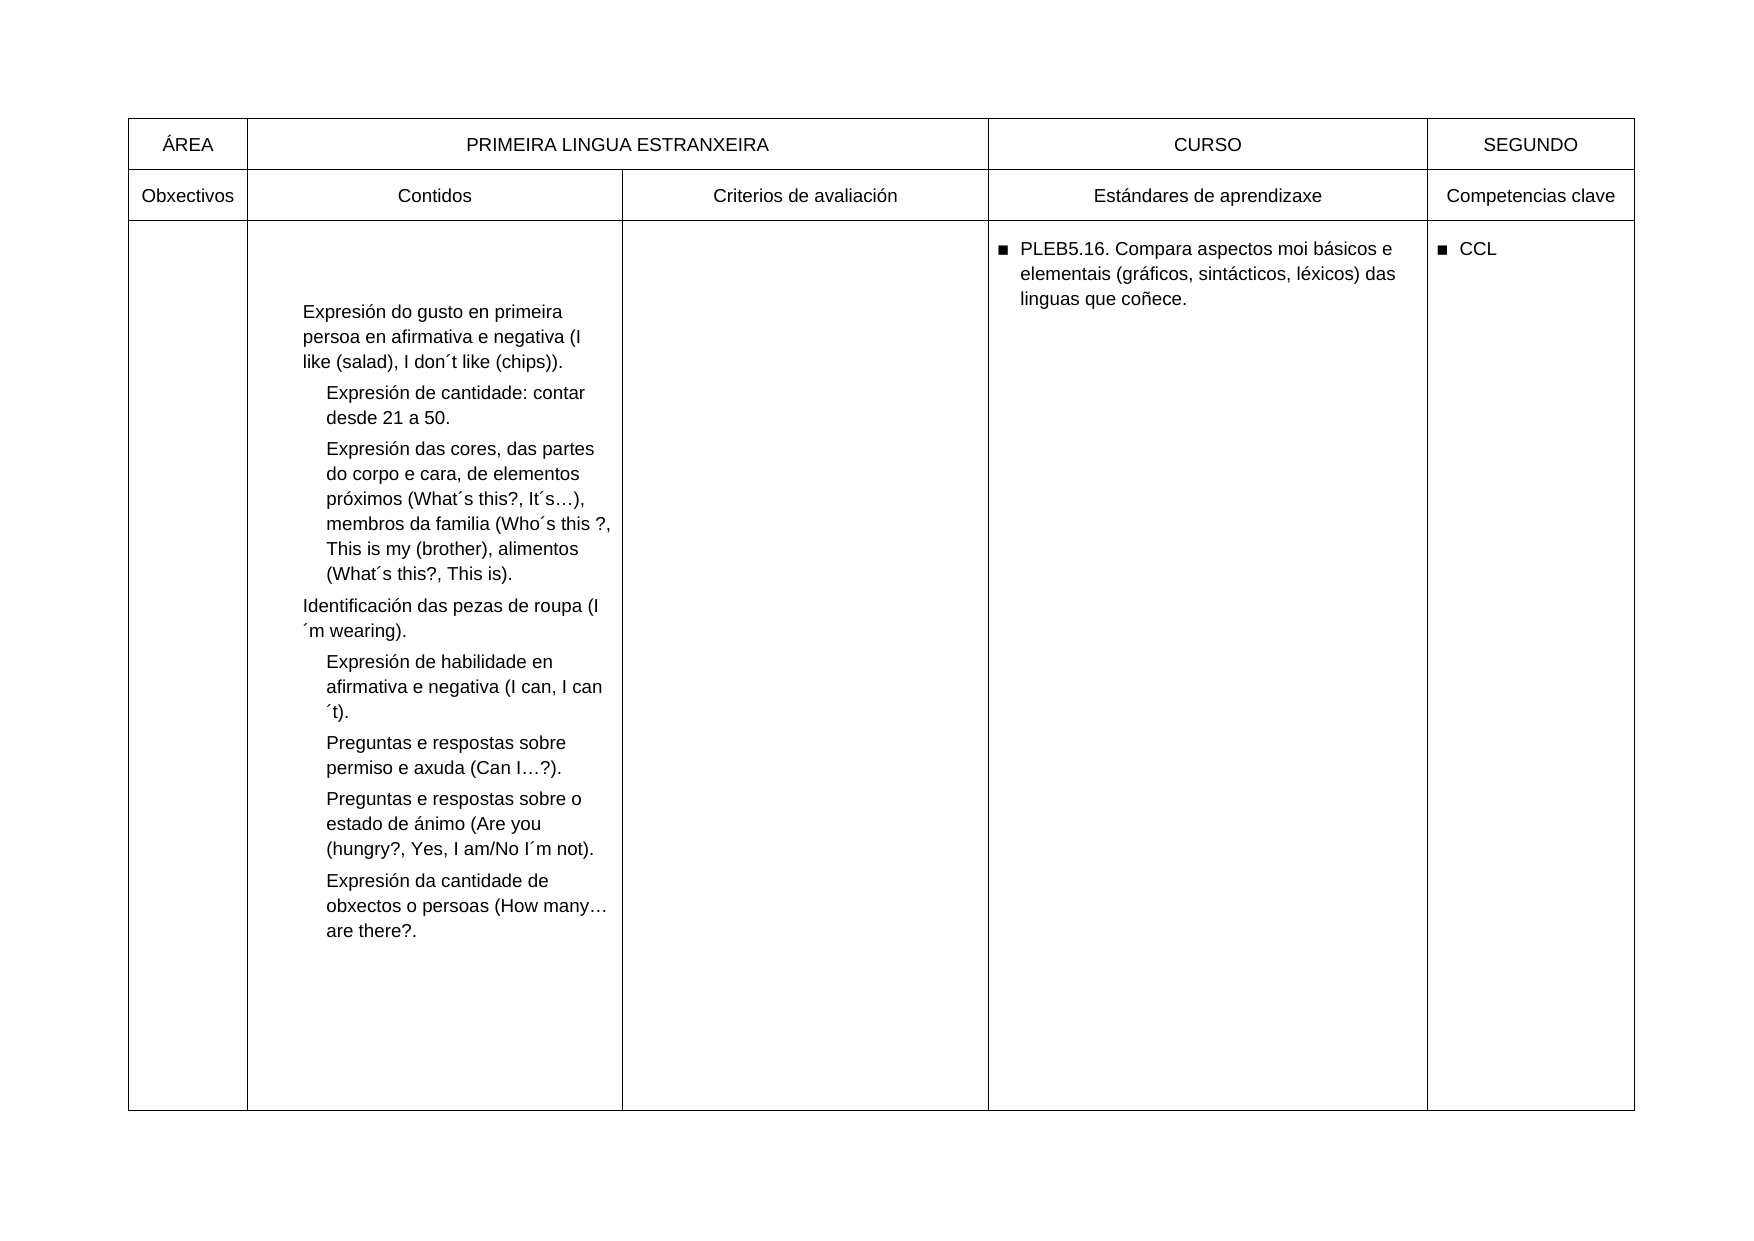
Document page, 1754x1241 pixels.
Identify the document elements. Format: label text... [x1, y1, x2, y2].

table_cell Competencias clave [1428, 170, 1634, 220]
table_cell PLEB5.16. Compara aspectos moi básicos e elementais (gráficos, sintácticos, léxicos) das linguas que coñece. [989, 221, 1427, 1110]
table_header ÁREA [129, 119, 247, 169]
table_cell Obxectivos [129, 170, 247, 220]
table_header PRIMEIRA LINGUA ESTRANXEIRA [248, 119, 988, 169]
table_cell Expresión do gusto en primeira persoa en afirmativa e negativa (I like (salad), I don´t like (chips)). Expresión de cantidade: contar desde 21 a 50. Expresión das cores, das partes do corpo e cara, de elementos próximos (What´s this?, It´s…), membros da familia (Who´s this ?, This is my (brother), alimentos (What´s this?, This is). Identificación das pezas de roupa (I´m wearing). Expresión de habilidade en afirmativa e negativa (I can, I can´t). Preguntas e respostas sobre permiso e axuda (Can I…?). Preguntas e respostas sobre o estado de ánimo (Are you (hungry?, Yes, I am/No I´m not). Expresión da cantidade de obxectos o persoas (How many… are there?. [248, 221, 622, 1110]
table_cell CCL [1428, 221, 1634, 1110]
table_cell Criterios de avaliación [623, 170, 988, 220]
table_cell Estándares de aprendizaxe [989, 170, 1427, 220]
table_header CURSO [989, 119, 1427, 169]
table_header SEGUNDO [1428, 119, 1634, 169]
table_cell [623, 221, 988, 1110]
table_cell Contidos [248, 170, 622, 220]
table_cell [129, 221, 247, 1110]
